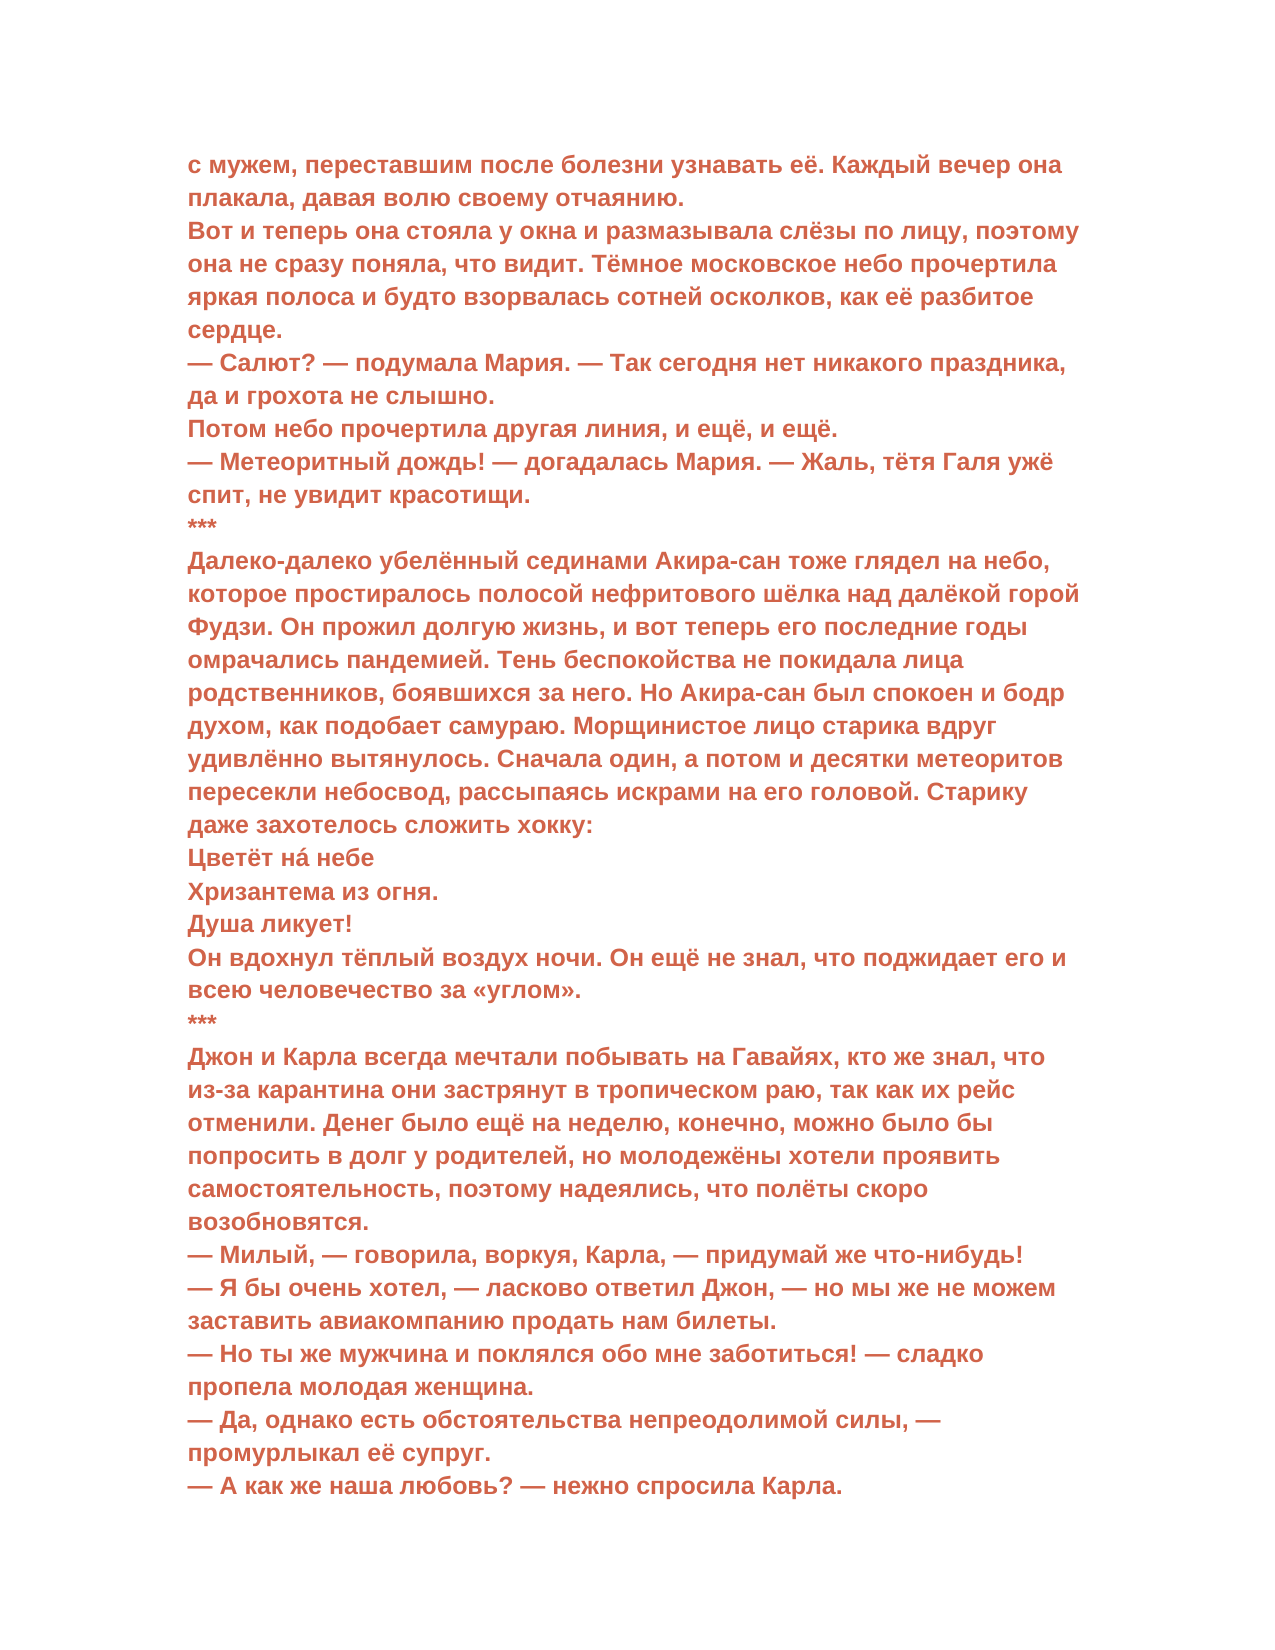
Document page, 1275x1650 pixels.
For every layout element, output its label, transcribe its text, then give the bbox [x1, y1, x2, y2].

text Он вдохнул тёплый воздух ночи. Он ещё не знал, что поджидает его и всею человечество за «углом». [187, 942, 1087, 1004]
text — Салют? — подумала Мария. — Так сегодня нет никакого праздника, да и грохота не слышно. [187, 348, 1087, 410]
text — Но ты же мужчина и поклялся обо мне заботиться! — сладко пропела молодая женщина. [187, 1339, 1087, 1401]
text — Да, однако есть обстоятельства непреодолимой силы, — промурлыкал её супруг. [187, 1405, 1087, 1467]
text Вот и теперь она стояла у окна и размазывала слёзы по лицу, поэтому она не сразу поняла, что видит. Тёмное московское небо прочертила яркая полоса и будто взорвалась сотней осколков, как её разбитое сердце. [187, 216, 1087, 344]
text — Метеоритный дождь! — догадалась Мария. — Жаль, тётя Галя ужё спит, не увидит красотищи. [187, 447, 1087, 509]
text с мужем, переставшим после болезни узнавать её. Каждый вечер она плакала, давая волю своему отчаянию. [187, 150, 1087, 212]
text Цветёт нá небе [187, 843, 1087, 872]
text Джон и Карла всегда мечтали побывать на Гавайях, кто же знал, что из-за карантина они застрянут в тропическом раю, так как их рейс отменили. Денег было ещё на неделю, конечно, можно было бы попросить в долг у родителей, но молодежёны хотели проявить самостоятельность, поэтому надеялись, что полёты скоро возобновятся. [187, 1042, 1087, 1235]
text — Я бы очень хотел, — ласково ответил Джон, — но мы же не можем заставить авиакомпанию продать нам билеты. [187, 1273, 1087, 1334]
text — А как же наша любовь? — нежно спросила Карла. [187, 1471, 1087, 1499]
text Хризантема из огня. [187, 876, 1087, 905]
text Душа ликует! [187, 909, 1087, 938]
text *** [187, 513, 1087, 542]
text *** [187, 1008, 1087, 1037]
text Далеко-далеко убелённый сединами Акира-сан тоже глядел на небо, которое простиралось полосой нефритового шёлка над далёкой горой Фудзи. Он прожил долгую жизнь, и вот теперь его последние годы омрачались пандемией. Тень беспокойства не покидала лица родственников, боявшихся за него. Но Акира-сан был спокоен и бодр духом, как подобает самураю. Морщинистое лицо старика вдруг удивлённо вытянулось. Сначала один, а потом и десятки метеоритов пересекли небосвод, рассыпаясь искрами на его головой. Старику даже захотелось сложить хокку: [187, 546, 1087, 839]
text — Милый, — говорила, воркуя, Карла, — придумай же что-нибудь! [187, 1240, 1087, 1268]
text Потом небо прочертила другая линия, и ещё, и ещё. [187, 414, 1087, 443]
